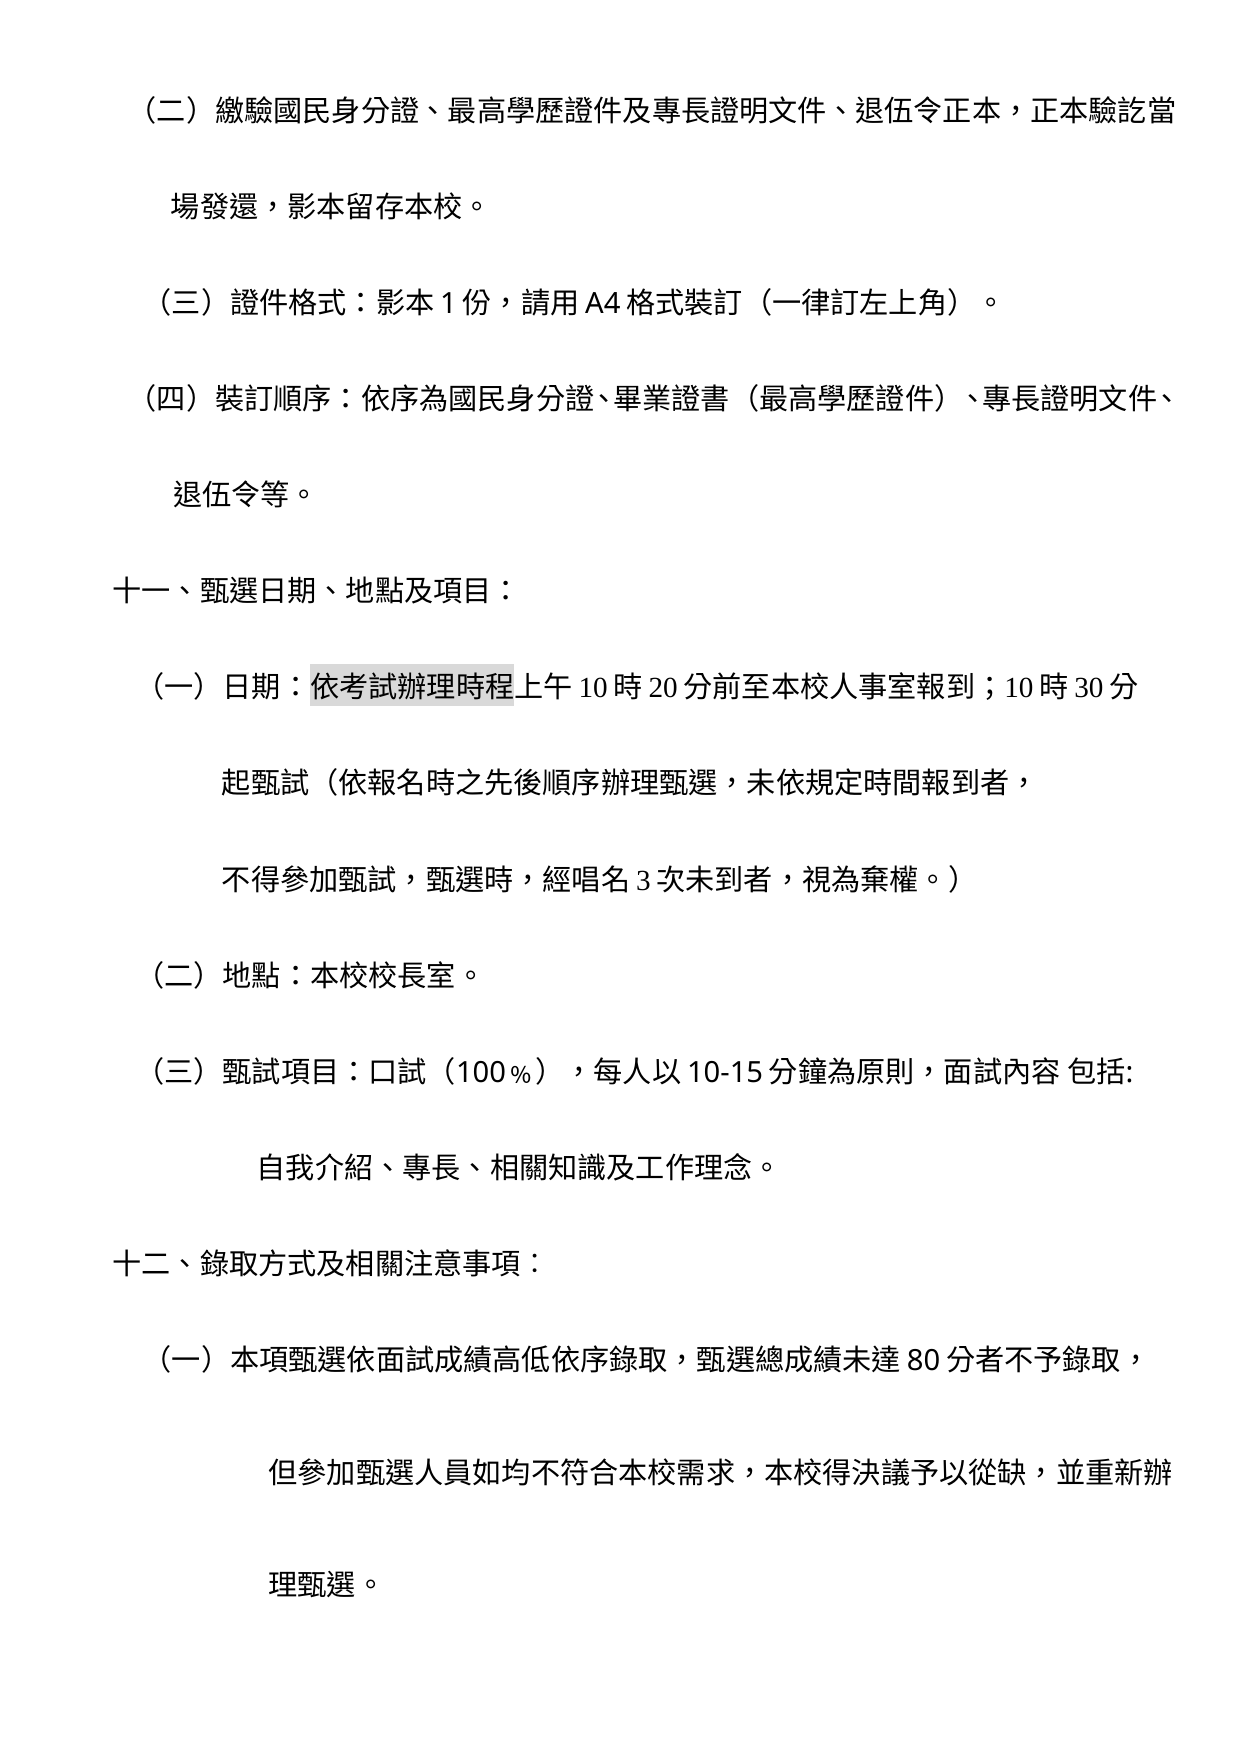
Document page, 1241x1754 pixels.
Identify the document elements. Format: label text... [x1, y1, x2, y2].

text （一）日期：依考試辦理時程上午10時20分前至本校人事室報到；10時30分 [112, 648, 1176, 723]
text 不得參加甄試，甄選時，經唱名3次未到者，視為棄權。） [112, 840, 1176, 915]
text （一）本項甄選依面試成績高低依序錄取，甄選總成績未達80分者不予錄取，但參加甄選人員如均不符合本校需求，本校得決議予以從缺，並重新辦理甄選。 [112, 1321, 1176, 1621]
text （三）證件格式：影本1份，請用A4格式裝訂（一律訂左上角）。 [112, 263, 1176, 338]
text （二）繳驗國民身分證、最高學歷證件及專長證明文件、退伍令正本，正本驗訖當 [112, 71, 1176, 146]
text 場發還，影本留存本校。 [112, 167, 1176, 242]
text 自我介紹、專長、相關知識及工作理念。 [112, 1128, 1176, 1203]
text 十一、甄選日期、地點及項目： [112, 551, 1144, 626]
text （四）裝訂順序：依序為國民身分證、畢業證書（最高學歷證件）、專長證明文件、 [112, 359, 1176, 434]
text 起甄試（依報名時之先後順序辦理甄選，未依規定時間報到者， [112, 744, 1176, 819]
text 退伍令等。 [112, 455, 1176, 530]
text （三）甄試項目：口試（100﹪），每人以10-15分鐘為原則，面試內容 包括: [112, 1032, 1176, 1107]
text 十二、錄取方式及相關注意事項︰ [112, 1224, 1176, 1299]
text （二）地點：本校校長室。 [112, 936, 1176, 1011]
